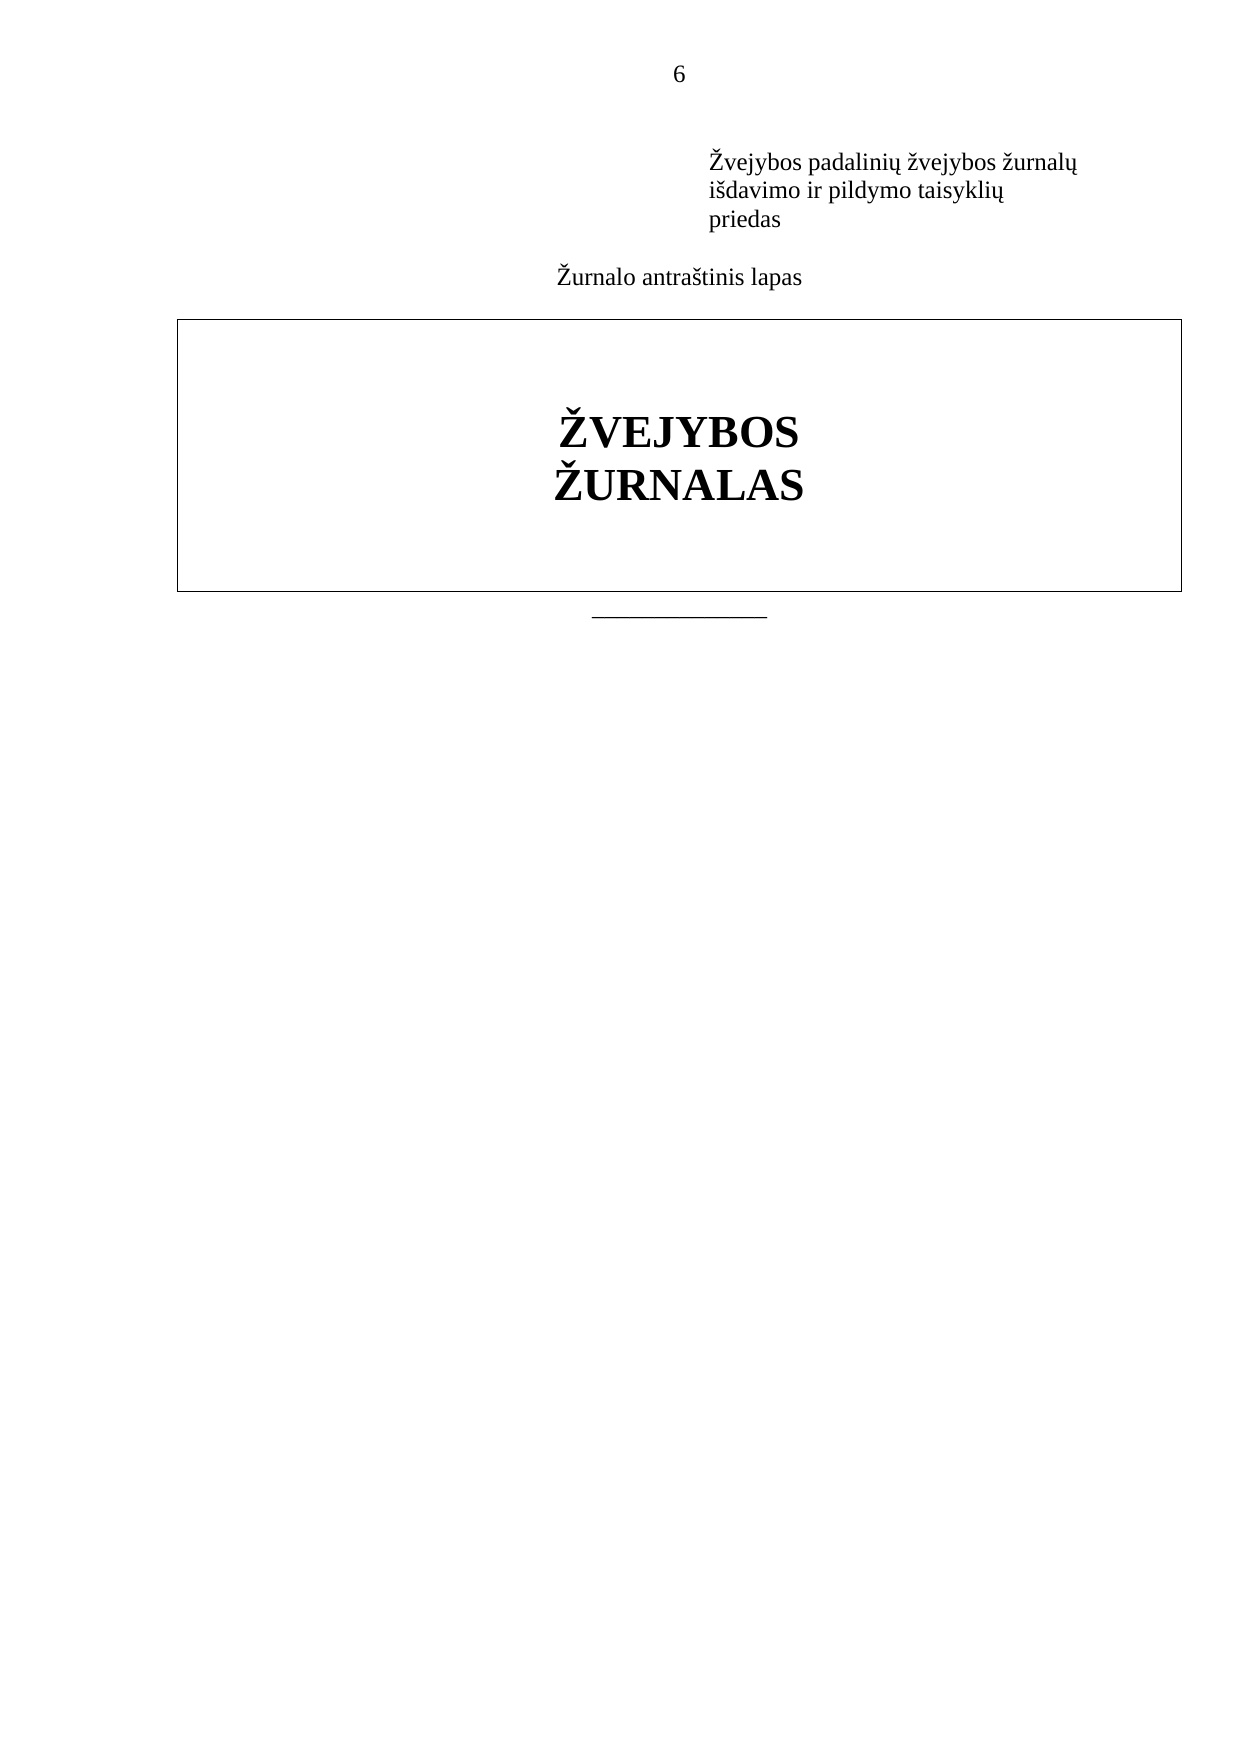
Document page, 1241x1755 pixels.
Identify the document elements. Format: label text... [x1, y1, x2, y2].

text Žurnalo antraštinis lapas [177, 262, 1181, 291]
text ______________ [177, 592, 1181, 621]
text Žvejybos padalinių žvejybos žurnalų [177, 147, 1181, 176]
text priedas [177, 204, 1181, 233]
text išdavimo ir pildymo taisyklių [177, 176, 1181, 204]
table_header ŽVEJYBOS ŽURNALAS [178, 320, 1181, 591]
